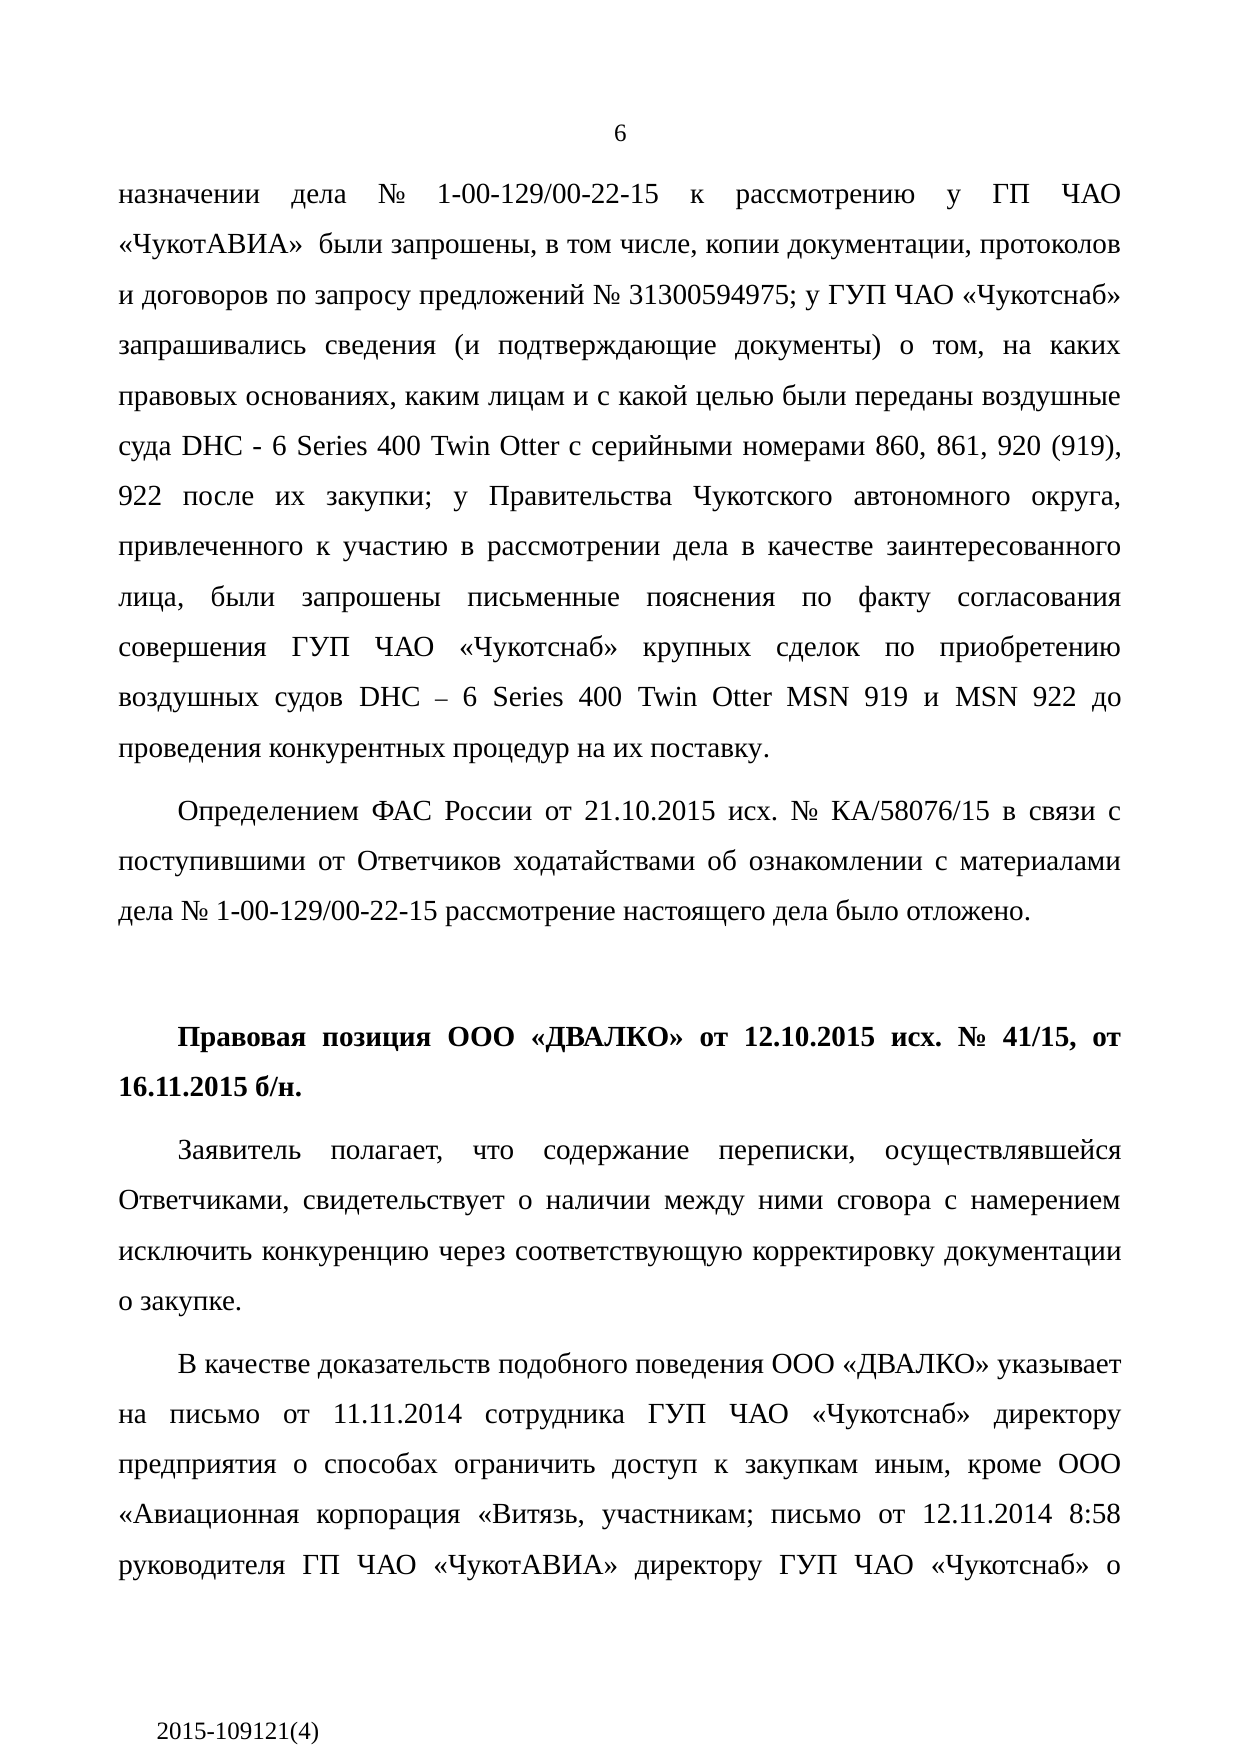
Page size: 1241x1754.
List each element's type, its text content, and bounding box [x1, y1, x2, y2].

text Правовая позиция ООО «ДВАЛКО» от 12.10.2015 исх. № 41/15, от 16.11.2015 б/н. [118, 1019, 1122, 1103]
text В качестве доказательств подобного поведения ООО «ДВАЛКО» указывает на письмо от 11.11.2014 сотрудника ГУП ЧАО «Чукотснаб» директору предприятия о способах ограничить доступ к закупкам иным, кроме ООО «Авиационная корпорация «Витязь, участникам; письмо от 12.11.2014 8:58 руководителя ГП ЧАО «ЧукотАВИА» директору ГУП ЧАО «Чукотснаб» о [118, 1346, 1122, 1581]
text назначении дела № 1-00-129/00-22-15 к рассмотрению у ГП ЧАО «ЧукотАВИА» были запрошены, в том числе, копии документации, протоколов и договоров по запросу предложений № 31300594975; у ГУП ЧАО «Чукотснаб» запрашивались сведения (и подтверждающие документы) о том, на каких правовых основаниях, каким лицам и с какой целью были переданы воздушные суда DHC - 6 Series 400 Twin Otter с серийными номерами 860, 861, 920 (919), 922 после их закупки; у Правительства Чукотского автономного округа, привлеченного к участию в рассмотрении дела в качестве заинтересованного лица, были запрошены письменные пояснения по факту согласования совершения ГУП ЧАО «Чукотснаб» крупных сделок по приобретению воздушных судов DHC – 6 Series 400 Twin Otter MSN 919 и MSN 922 до проведения конкурентных процедур на их поставку. [118, 176, 1122, 763]
text Заявитель полагает, что содержание переписки, осуществлявшейся Ответчиками, свидетельствует о наличии между ними сговора с намерением исключить конкуренцию через соответствующую корректировку документации о закупке. [118, 1132, 1122, 1316]
text Определением ФАС России от 21.10.2015 исх. № КА/58076/15 в связи с поступившими от Ответчиков ходатайствами об ознакомлении с материалами дела № 1-00-129/00-22-15 рассмотрение настоящего дела было отложено. [118, 793, 1122, 927]
